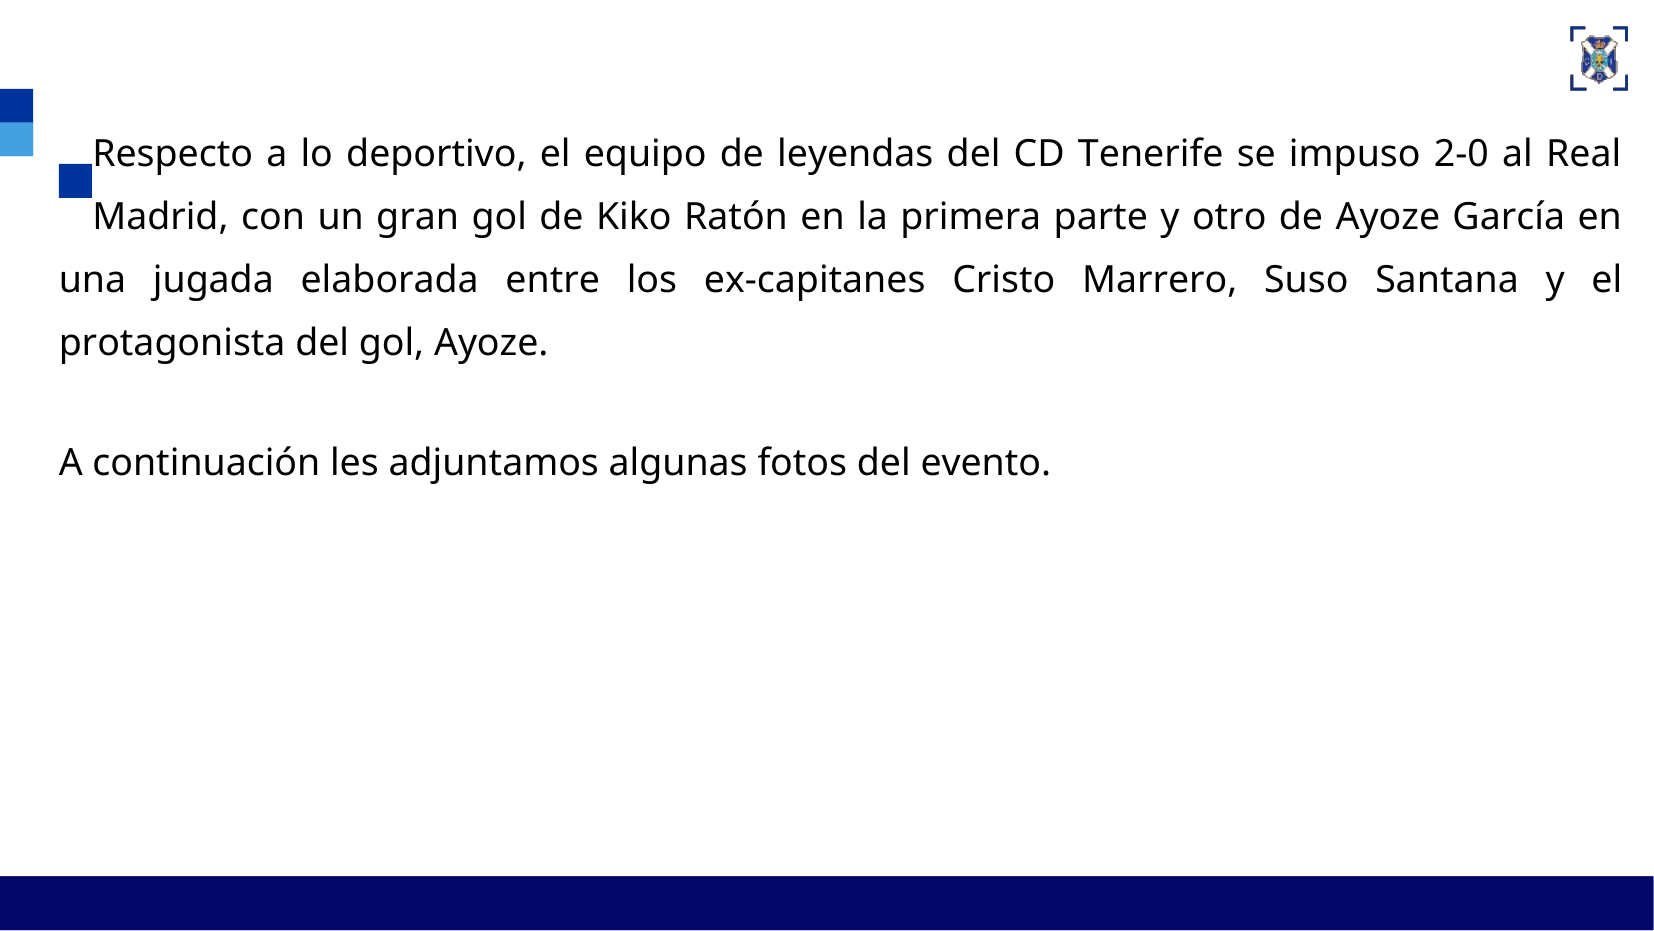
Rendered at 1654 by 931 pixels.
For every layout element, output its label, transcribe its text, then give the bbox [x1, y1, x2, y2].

text A continuación les adjuntamos algunas fotos del evento. [58, 435, 1624, 486]
text Respecto a lo deportivo, el equipo de leyendas del CD Tenerife se impuso 2-0 al Real Madrid, con un gran gol de Kiko Ratón en la primera parte y otro de Ayoze García en una jugada elaborada entre los ex-capitanes Cristo Marrero, Suso Santana y el protagonista del gol, Ayoze. [58, 126, 1624, 367]
